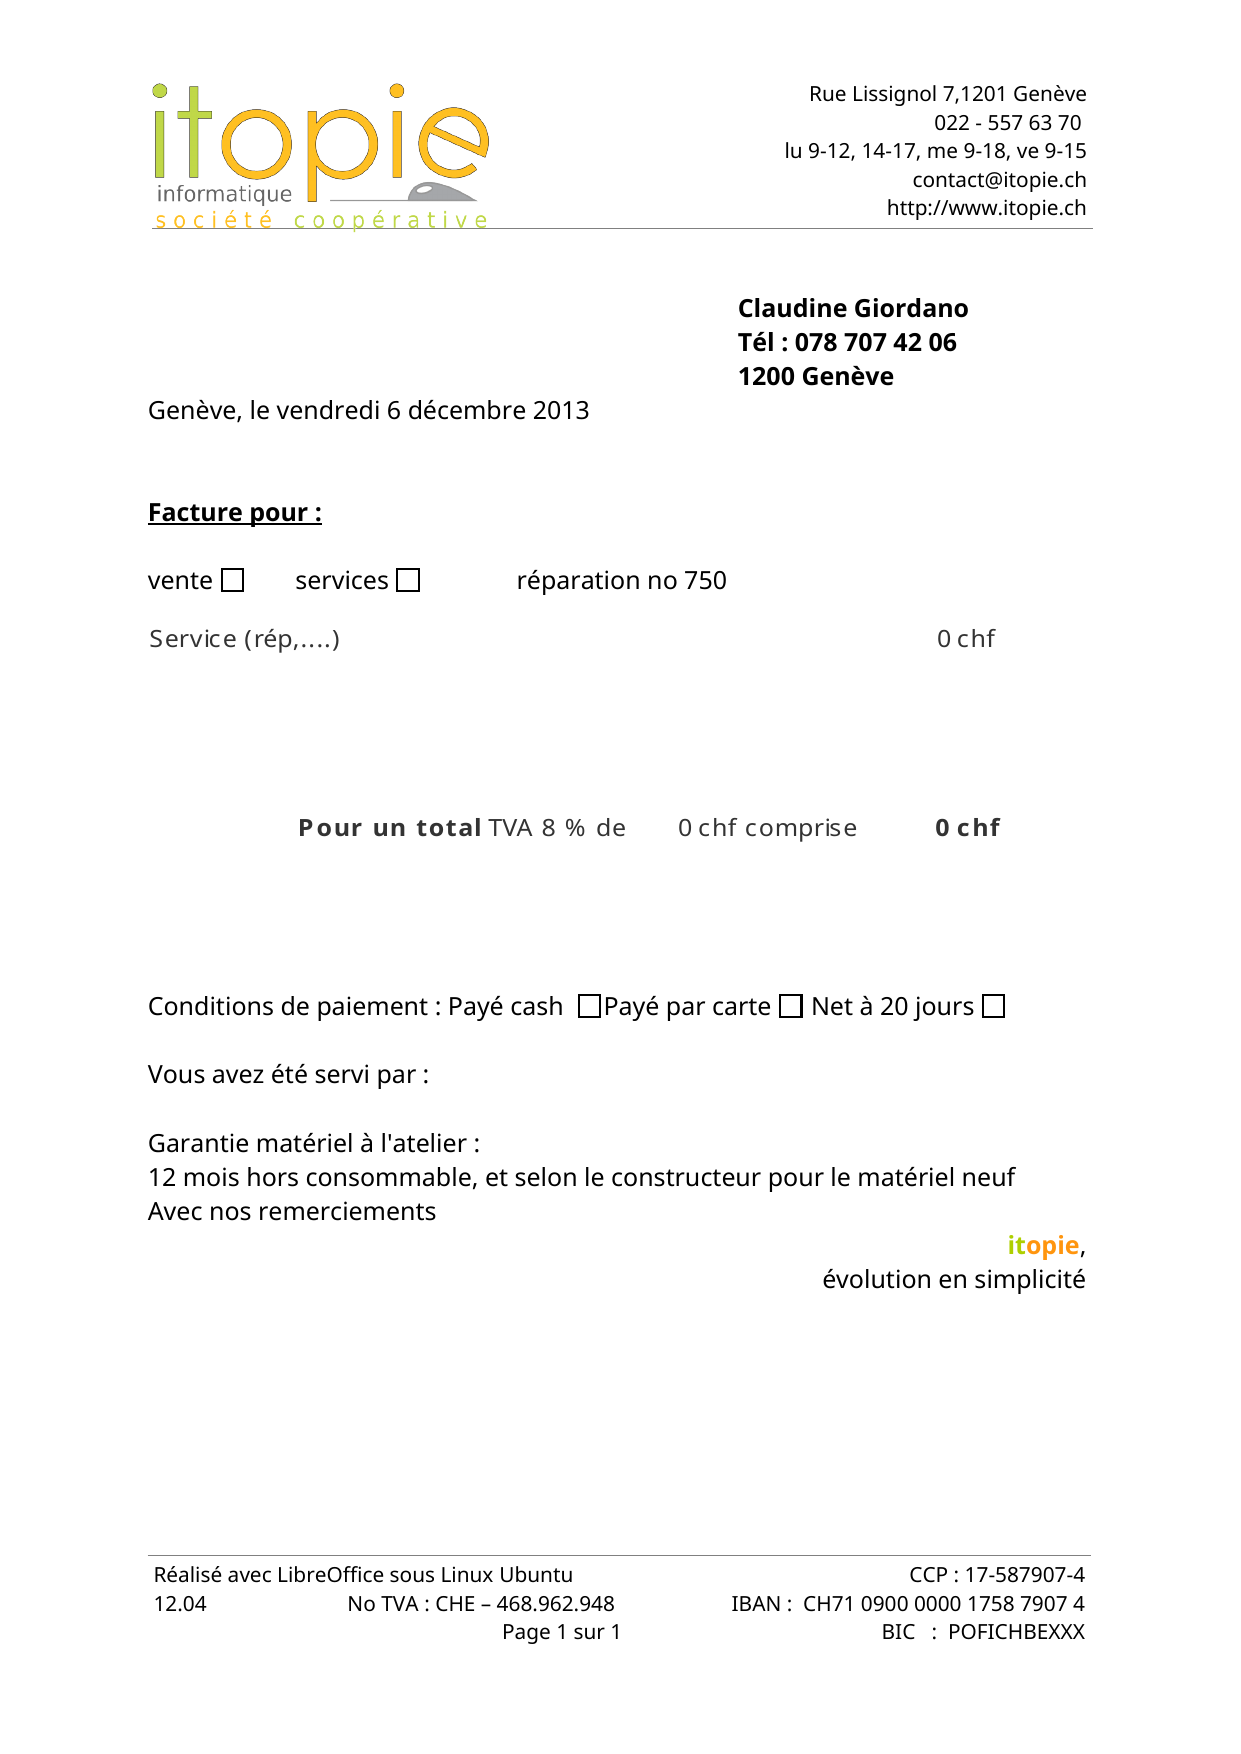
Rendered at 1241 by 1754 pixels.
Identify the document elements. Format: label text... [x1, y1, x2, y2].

text évolution en simplicité [148, 1262, 1093, 1296]
text Facture pour : [148, 495, 1093, 529]
text Conditions de paiement : Payé cash Payé par carte Net à 20 jours [148, 989, 1093, 1023]
text Vous avez été servi par : [148, 1057, 1093, 1091]
text Claudine Giordano [148, 290, 1093, 324]
picture [138, 72, 500, 244]
text Garantie matériel à l'atelier : [148, 1125, 1093, 1159]
text itopie, [148, 1227, 1093, 1262]
text Tél : 078 707 42 06 [148, 324, 1093, 358]
text vente services réparation no 750 [148, 563, 1093, 597]
text 1200 Genève [148, 358, 1093, 392]
text Avec nos remerciements [148, 1193, 1093, 1227]
text 12 mois hors consommable, et selon le constructeur pour le matériel neuf [148, 1159, 1093, 1193]
text Genève, le vendredi 6 décembre 2013 [148, 392, 1093, 427]
